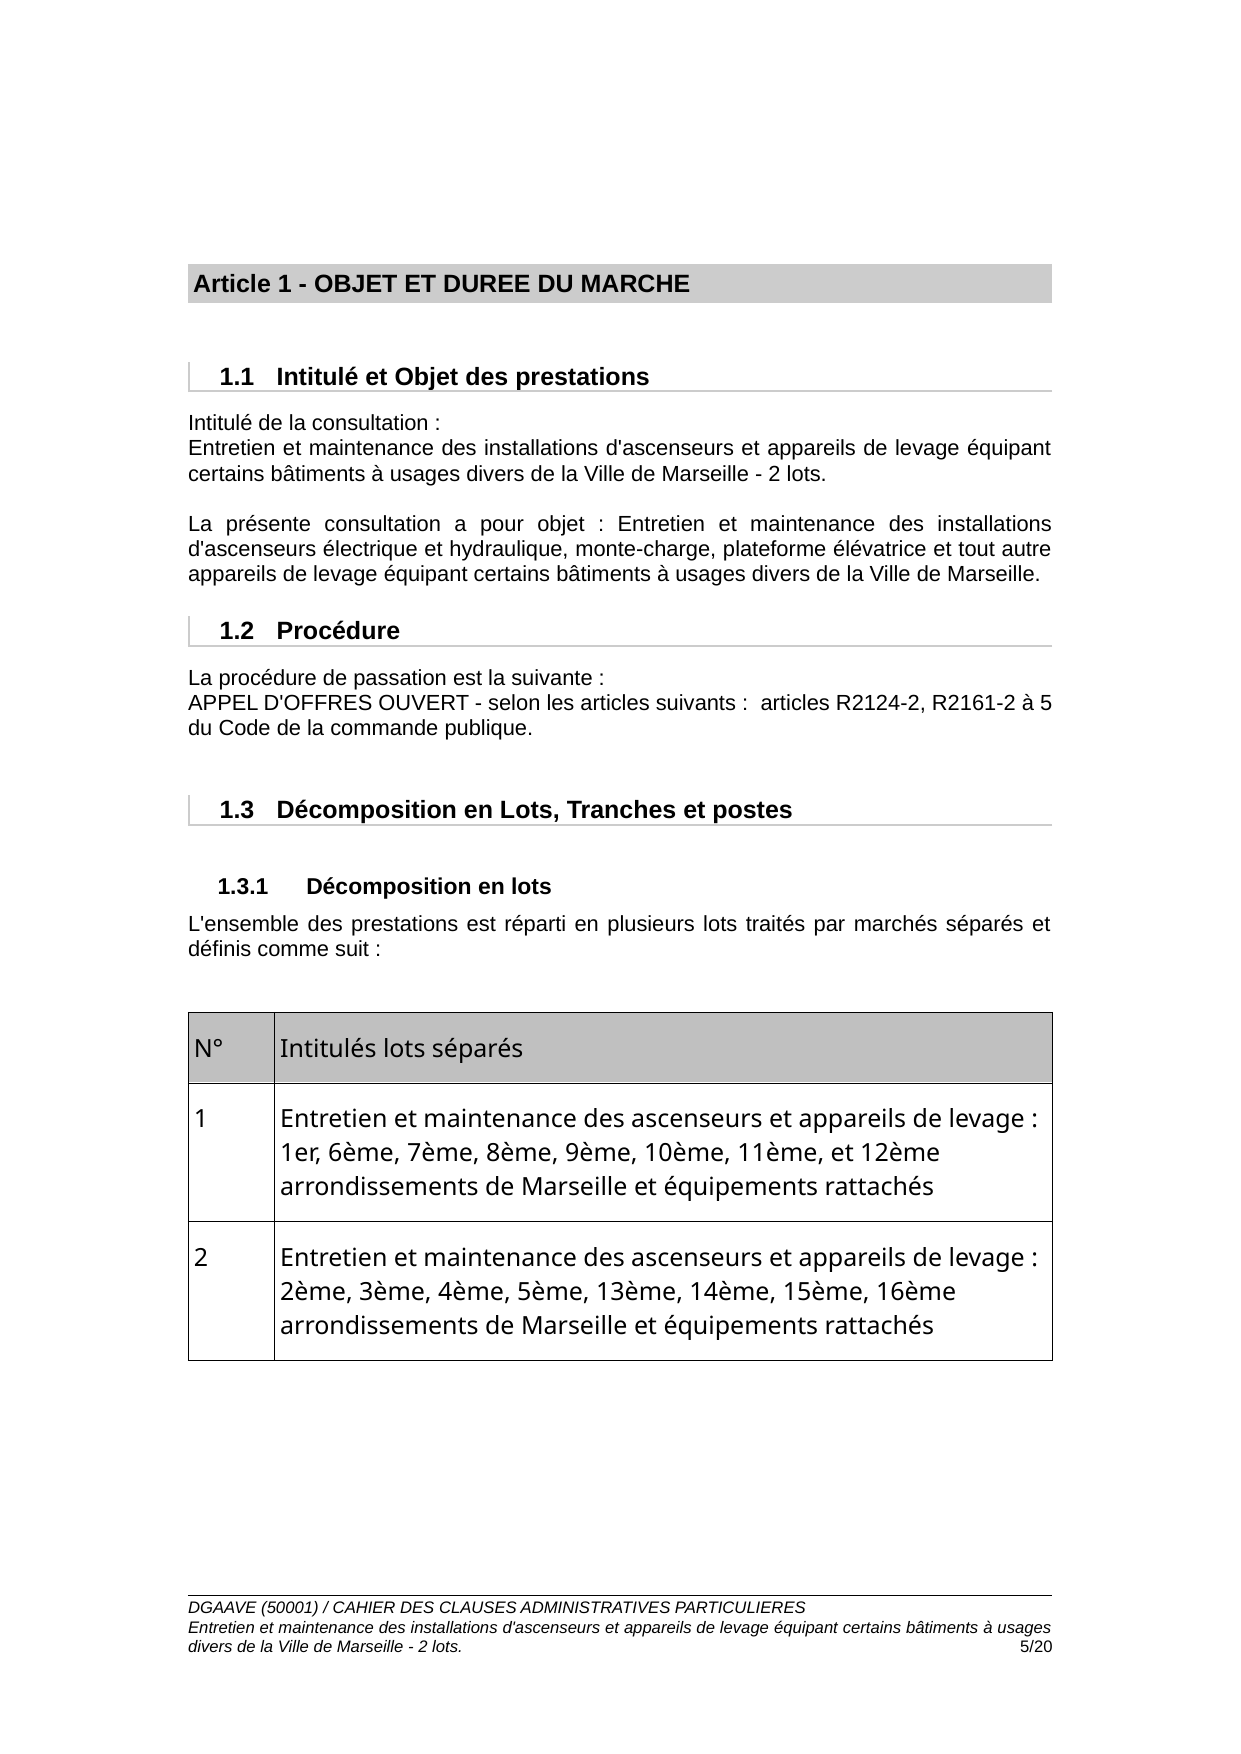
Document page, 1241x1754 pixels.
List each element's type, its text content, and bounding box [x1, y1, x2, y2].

text Intitulé de la consultation : [188, 410, 1052, 435]
subtitle Procédure [190, 616, 1052, 645]
table_header N° [189, 1013, 274, 1082]
table_cell 2 [189, 1222, 274, 1360]
table_cell Entretien et maintenance des ascenseurs et appareils de levage : 2ème, 3ème, 4ème, 5ème, 13ème, 14ème, 15ème, 16ème arrondissements de Marseille et équipements rattachés [275, 1222, 1052, 1360]
text L'ensemble des prestations est réparti en plusieurs lots traités par marchés séparés et définis comme suit : [188, 911, 1052, 961]
text La procédure de passation est la suivante : [188, 664, 1052, 690]
table_header Intitulés lots séparés [275, 1013, 1052, 1082]
subtitle Décomposition en lots [188, 873, 1052, 899]
subtitle OBJET ET DUREE DU MARCHE [190, 266, 1050, 300]
table_cell 1 [189, 1084, 274, 1221]
text La présente consultation a pour objet : Entretien et maintenance des installations d'ascenseurs électrique et hydraulique, monte-charge, plateforme élévatrice et tout autre appareils de levage équipant certains bâtiments à usages divers de la Ville de Marseille. [188, 511, 1052, 587]
text APPEL D'OFFRES OUVERT - selon les articles suivants : articles R2124-2, R2161-2 à 5 du Code de la commande publique. [188, 690, 1052, 740]
table_cell Entretien et maintenance des ascenseurs et appareils de levage : 1er, 6ème, 7ème, 8ème, 9ème, 10ème, 11ème, et 12ème arrondissements de Marseille et équipements rattachés [275, 1084, 1052, 1221]
subtitle Intitulé et Objet des prestations [190, 362, 1052, 390]
text Entretien et maintenance des installations d'ascenseurs et appareils de levage équipant certains bâtiments à usages divers de la Ville de Marseille - 2 lots. [188, 435, 1052, 486]
subtitle Décomposition en Lots, Tranches et postes [190, 795, 1052, 824]
